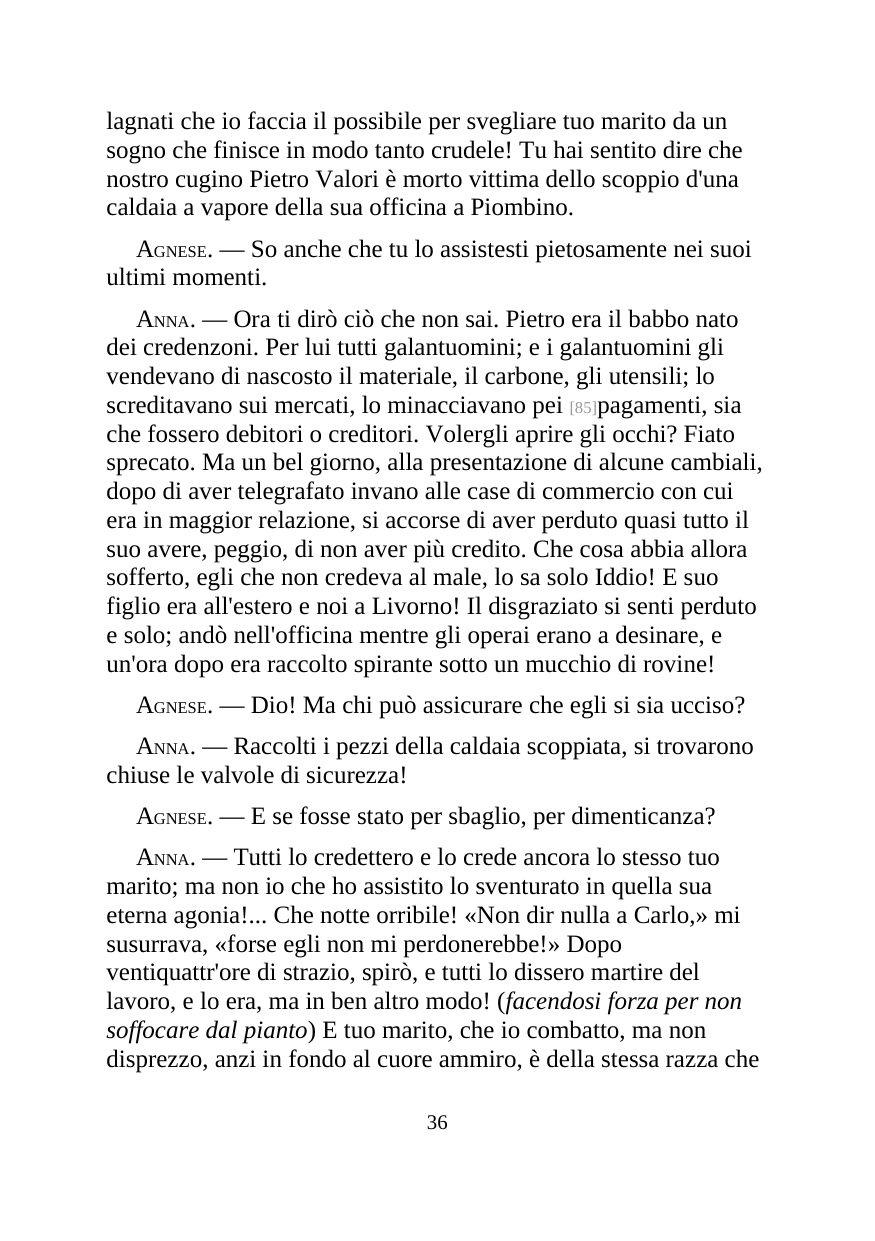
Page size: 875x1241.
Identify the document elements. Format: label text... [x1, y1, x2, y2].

text Anna. ― Ora ti dirò ciò che non sai. Pietro era il babbo nato dei credenzoni. Per lui tutti galantuomini; e i galantuomini gli vendevano di nascosto il materiale, il carbone, gli utensili; lo screditavano sui mercati, lo minacciavano pei [85]pagamenti, sia che fossero debitori o creditori. Volergli aprire gli occhi? Fiato sprecato. Ma un bel giorno, alla presentazione di alcune cambiali, dopo di aver telegrafato invano alle case di commercio con cui era in maggior relazione, si accorse di aver perduto quasi tutto il suo avere, peggio, di non aver più credito. Che cosa abbia allora sofferto, egli che non credeva al male, lo sa solo Iddio! E suo figlio era all'estero e noi a Livorno! Il disgraziato si senti perduto e solo; andò nell'officina mentre gli operai erano a desinare, e un'ora dopo era raccolto spirante sotto un mucchio di rovine! [106, 304, 768, 677]
text Agnese. ― So anche che tu lo assistesti pietosamente nei suoi ultimi momenti. [106, 234, 768, 291]
text Anna. ― Tutti lo credettero e lo crede ancora lo stesso tuo marito; ma non io che ho assistito lo sventurato in quella sua eterna agonia!... Che notte orribile! «Non dir nulla a Carlo,» mi susurrava, «forse egli non mi perdonerebbe!» Dopo ventiquattr'ore di strazio, spirò, e tutti lo dissero martire del lavoro, e lo era, ma in ben altro modo! (facendosi forza per non soffocare dal pianto) E tuo marito, che io combatto, ma non disprezzo, anzi in fondo al cuore ammiro, è della stessa razza che [106, 842, 768, 1072]
text Anna. ― Raccolti i pezzi della caldaia scoppiata, si trovarono chiuse le valvole di sicurezza! [106, 731, 768, 789]
text Agnese. ― Dio! Ma chi può assicurare che egli si sia ucciso? [106, 690, 768, 719]
text lagnati che io faccia il possibile per svegliare tuo marito da un sogno che finisce in modo tanto crudele! Tu hai sentito dire che nostro cugino Pietro Valori è morto vittima dello scoppio d'una caldaia a vapore della sua officina a Piombino. [106, 106, 768, 221]
text Agnese. ― E se fosse stato per sbaglio, per dimenticanza? [106, 801, 768, 830]
